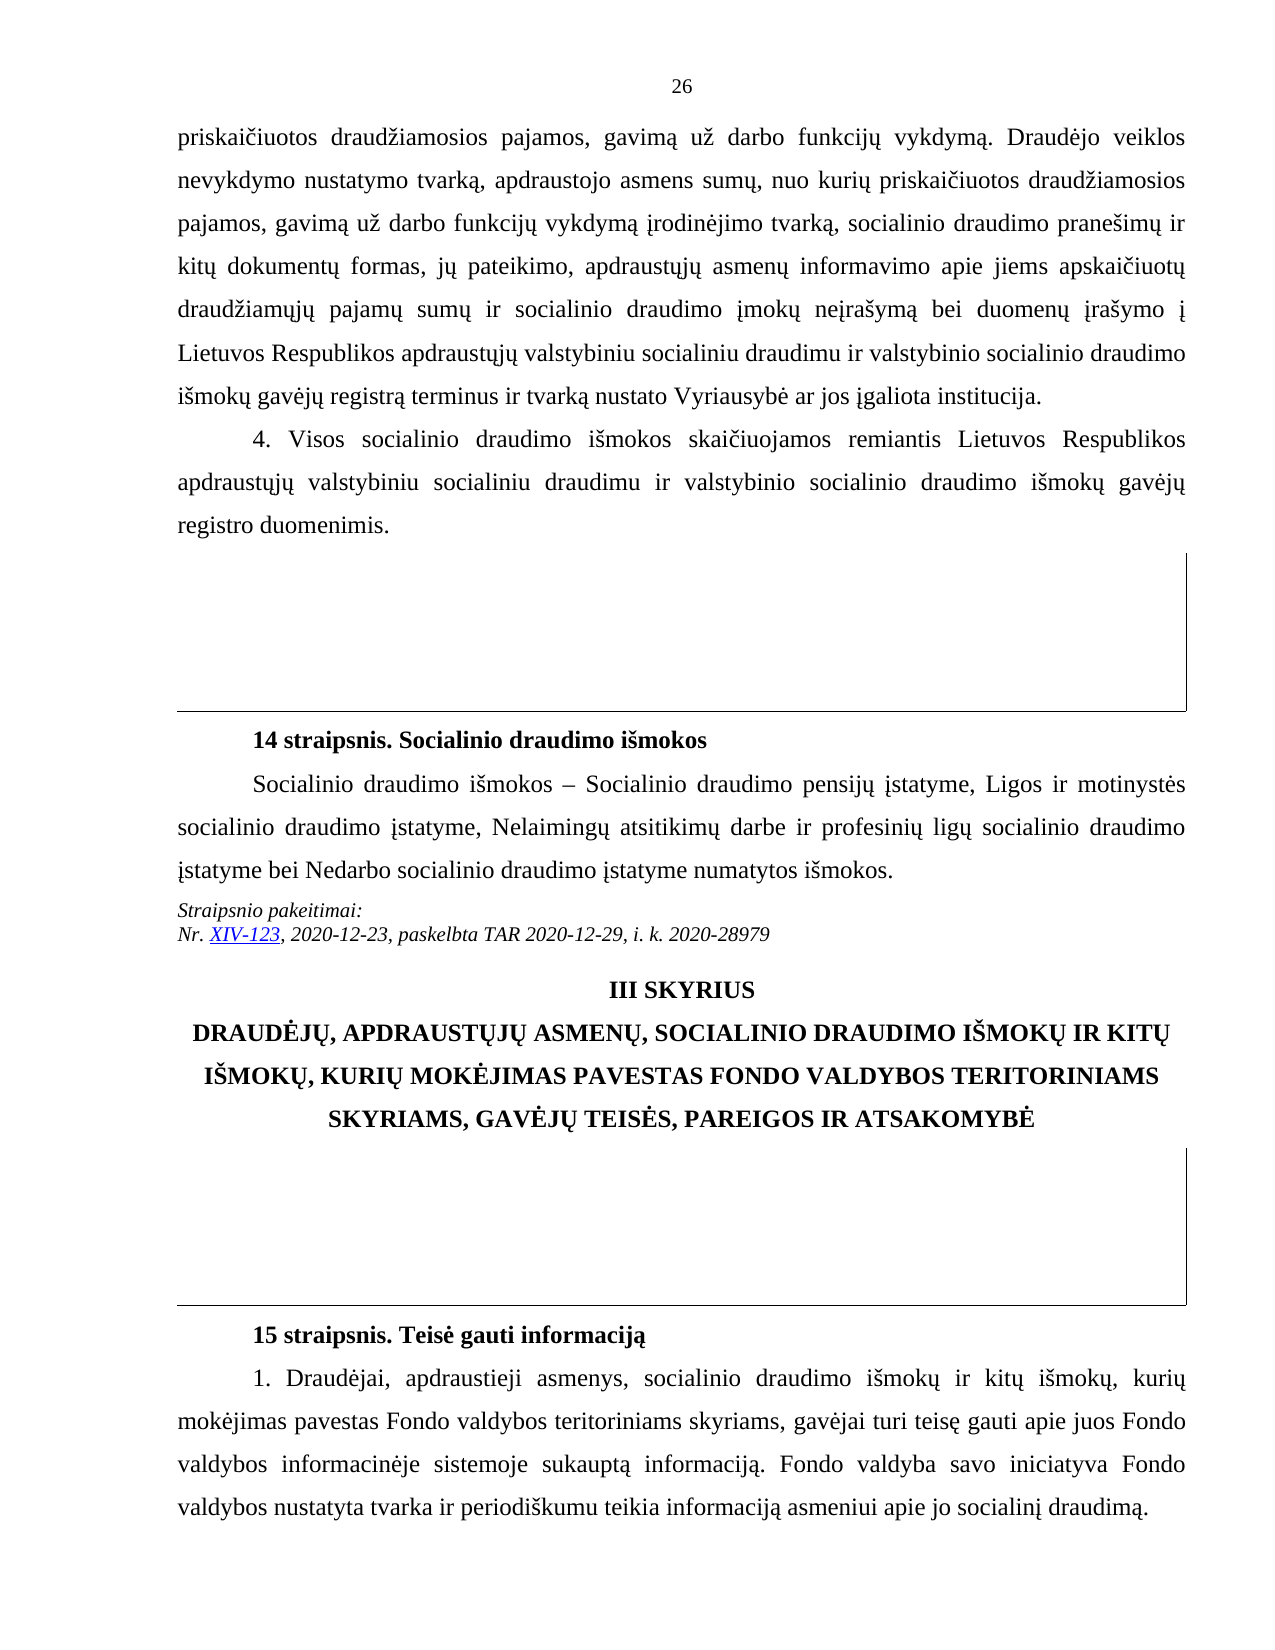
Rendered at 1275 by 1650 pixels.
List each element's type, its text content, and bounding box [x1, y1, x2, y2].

text priskaičiuotos draudžiamosios pajamos, gavimą už darbo funkcijų vykdymą. Draudėjo veiklos nevykdymo nustatymo tvarką, apdraustojo asmens sumų, nuo kurių priskaičiuotos draudžiamosios pajamos, gavimą už darbo funkcijų vykdymą įrodinėjimo tvarką, socialinio draudimo pranešimų ir kitų dokumentų formas, jų pateikimo, apdraustųjų asmenų informavimo apie jiems apskaičiuotų draudžiamųjų pajamų sumų ir socialinio draudimo įmokų neįrašymą bei duomenų įrašymo į Lietuvos Respublikos apdraustųjų valstybiniu socialiniu draudimu ir valstybinio socialinio draudimo išmokų gavėjų registrą terminus ir tvarką nustato Vyriausybė ar jos įgaliota institucija. [177, 122, 1186, 409]
text Nr. XIV-123, 2020-12-23, paskelbta TAR 2020-12-29, i. k. 2020-28979 [177, 922, 1186, 946]
text Straipsnio pakeitimai: [177, 898, 1186, 922]
text DRAUDĖJŲ, APDRAUSTŲJŲ ASMENŲ, SOCIALINIO DRAUDIMO IŠMOKŲ IR KITŲ IŠMOKŲ, KURIŲ MOKĖJIMAS PAVESTAS FONDO VALDYBOS TERITORINIAMS SKYRIAMS, GAVĖJŲ TEISĖS, PAREIGOS IR ATSAKOMYBĖ [177, 1018, 1186, 1133]
text 4. Visos socialinio draudimo išmokos skaičiuojamos remiantis Lietuvos Respublikos apdraustųjų valstybiniu socialiniu draudimu ir valstybinio socialinio draudimo išmokų gavėjų registro duomenimis. [177, 424, 1186, 539]
text Socialinio draudimo išmokos – Socialinio draudimo pensijų įstatyme, Ligos ir motinystės socialinio draudimo įstatyme, Nelaimingų atsitikimų darbe ir profesinių ligų socialinio draudimo įstatyme bei Nedarbo socialinio draudimo įstatyme numatytos išmokos. [177, 769, 1186, 884]
text III SKYRIUS [177, 975, 1186, 1004]
text 1. Draudėjai, apdraustieji asmenys, socialinio draudimo išmokų ir kitų išmokų, kurių mokėjimas pavestas Fondo valdybos teritoriniams skyriams, gavėjai turi teisę gauti apie juos Fondo valdybos informacinėje sistemoje sukauptą informaciją. Fondo valdyba savo iniciatyva Fondo valdybos nustatyta tvarka ir periodiškumu teikia informaciją asmeniui apie jo socialinį draudimą. [177, 1363, 1186, 1521]
text 15 straipsnis. Teisė gauti informaciją [177, 1320, 1186, 1348]
text 14 straipsnis. Socialinio draudimo išmokos [177, 726, 1186, 754]
